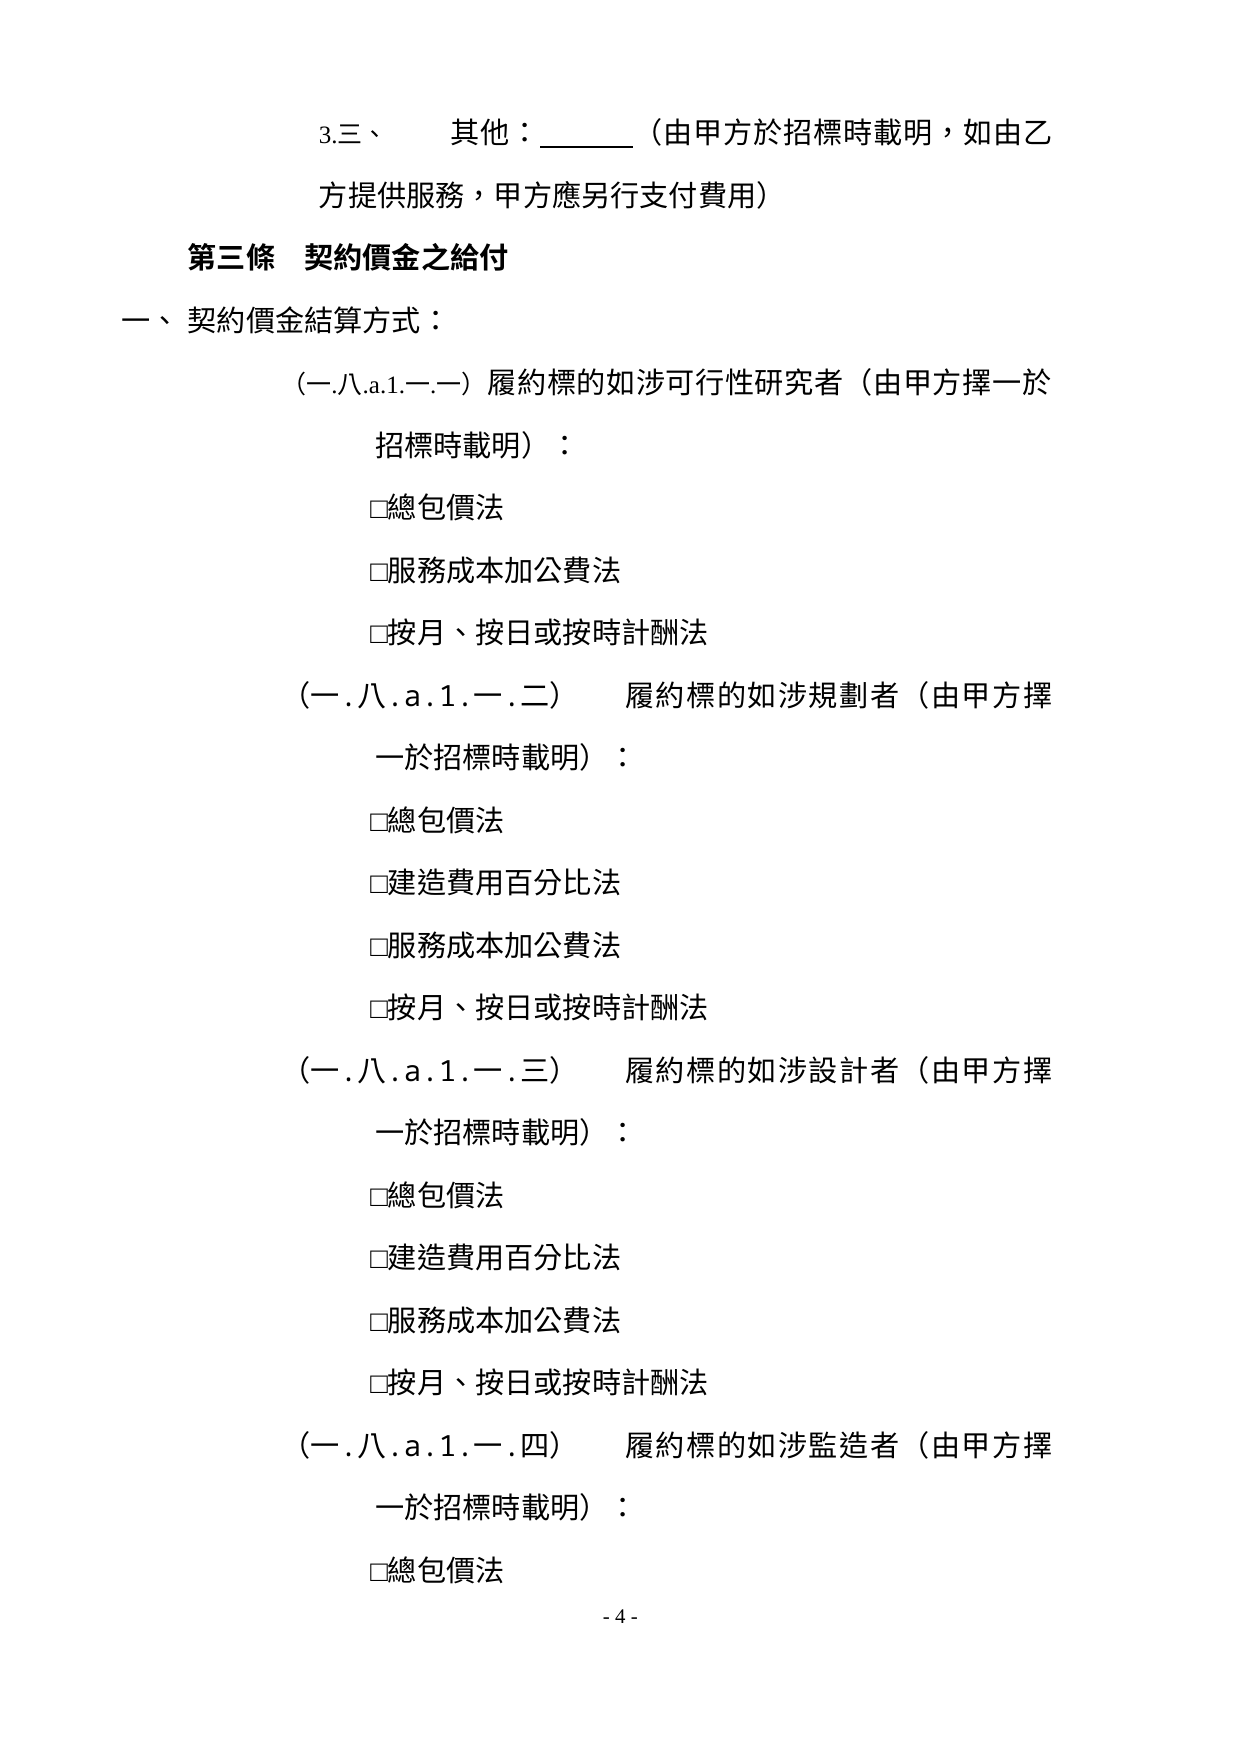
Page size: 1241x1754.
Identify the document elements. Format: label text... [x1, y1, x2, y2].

list 履約標的如涉規劃者（由甲方擇一於招標時載明）： [281, 652, 1053, 777]
text □建造費用百分比法 [195, 1214, 1053, 1277]
list 履約標的如涉監造者（由甲方擇一於招標時載明）： [281, 1402, 1053, 1527]
list 履約標的如涉可行性研究者（由甲方擇一於招標時載明）： [281, 339, 1053, 464]
text □建造費用百分比法 [195, 839, 1053, 902]
list 其他： （由甲方於招標時載明，如由乙方提供服務，甲方應另行支付費用） [319, 89, 1053, 214]
text □按月、按日或按時計酬法 [195, 964, 1053, 1027]
text □總包價法 [195, 1527, 1053, 1589]
text □總包價法 [195, 777, 1053, 839]
text □服務成本加公費法 [195, 902, 1053, 964]
text □服務成本加公費法 [195, 527, 1053, 589]
list 履約標的如涉設計者（由甲方擇一於招標時載明）： [281, 1027, 1053, 1152]
text □按月、按日或按時計酬法 [195, 1339, 1053, 1402]
text □總包價法 [195, 464, 1053, 527]
text 第三條 契約價金之給付 [187, 214, 1053, 277]
list 契約價金結算方式： [121, 277, 1053, 339]
text □按月、按日或按時計酬法 [195, 589, 1053, 652]
text □服務成本加公費法 [195, 1277, 1053, 1339]
text □總包價法 [195, 1152, 1053, 1214]
